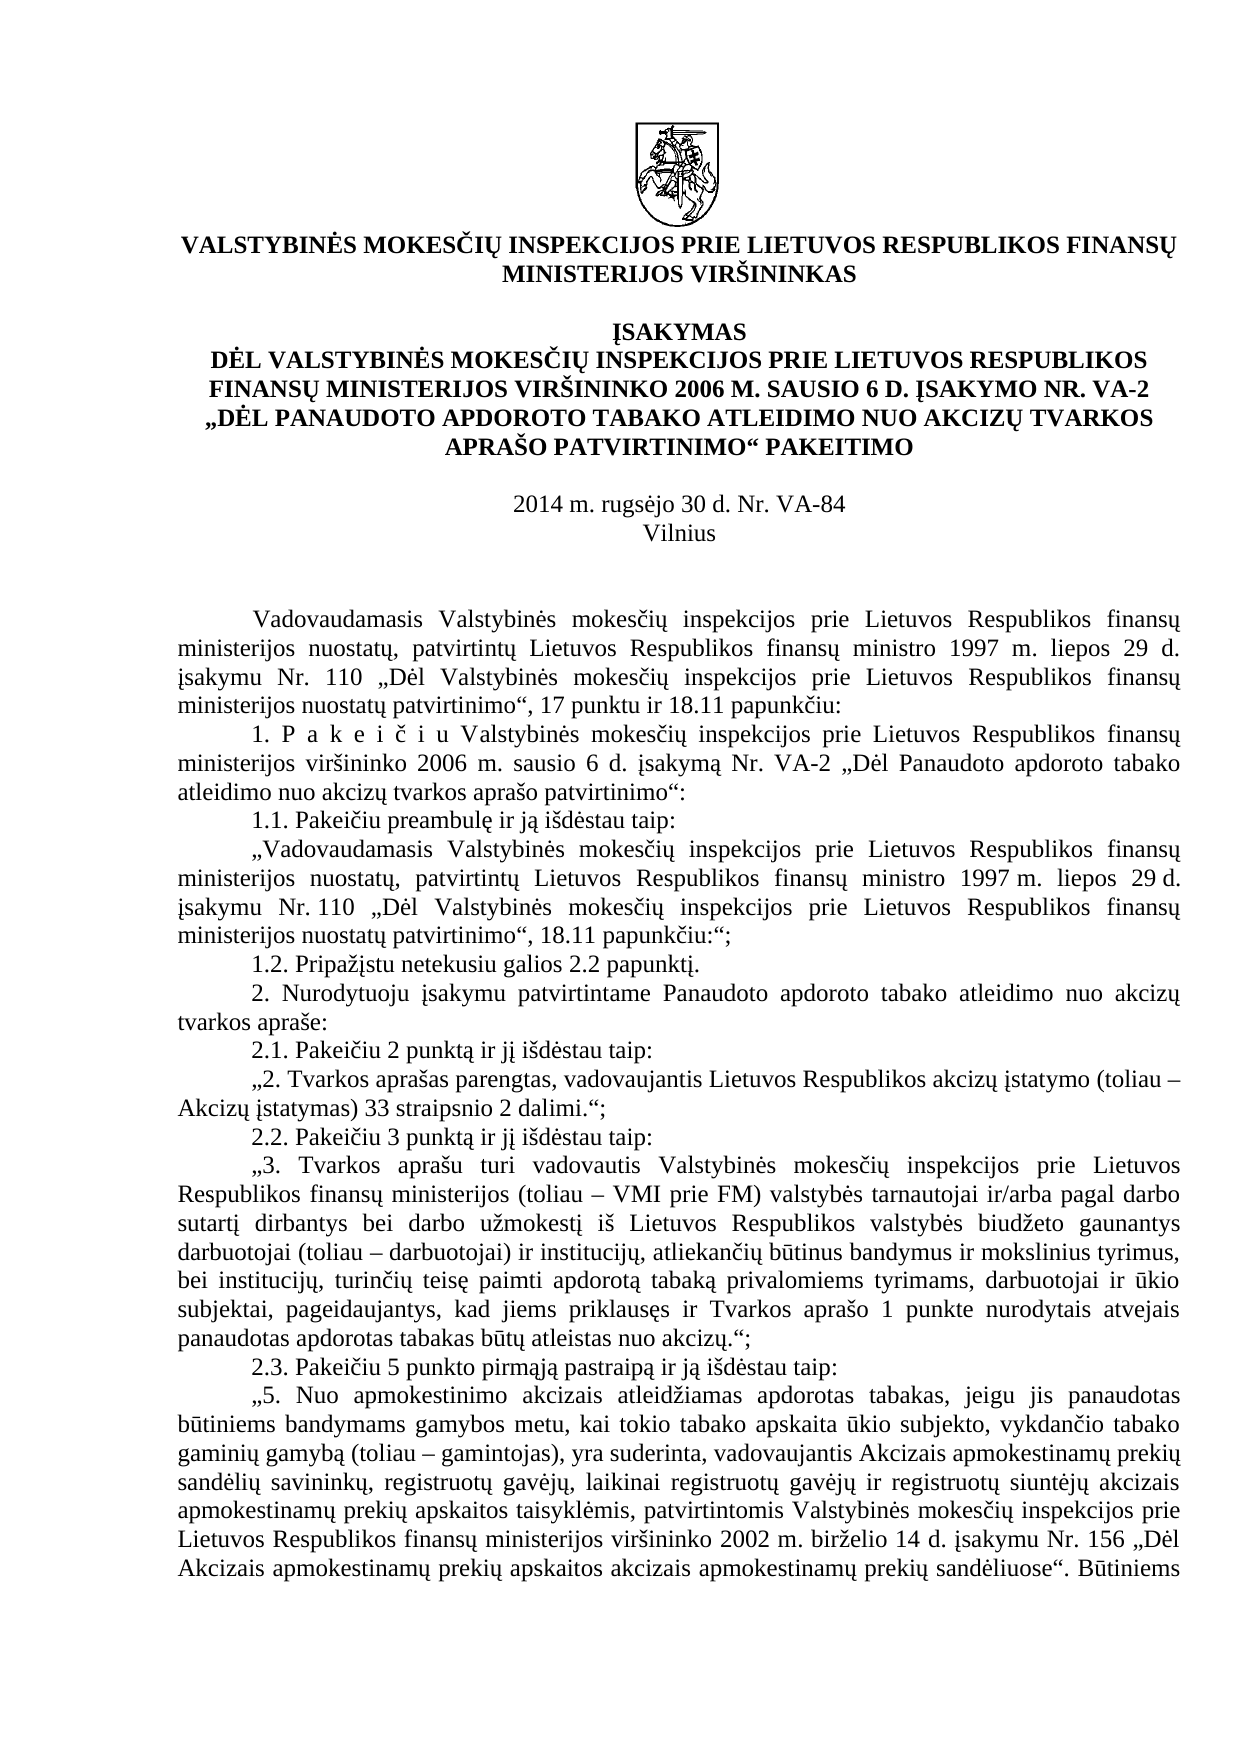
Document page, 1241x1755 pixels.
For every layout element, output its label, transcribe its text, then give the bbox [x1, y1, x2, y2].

text 1.1. Pakeičiu preambulę ir ją išdėstau taip: [177, 806, 1181, 834]
text 2.3. Pakeičiu 5 punkto pirmąją pastraipą ir ją išdėstau taip: [177, 1352, 1181, 1381]
text DĖL VALSTYBINĖS MOKESČIŲ INSPEKCIJOS PRIE LIETUVOS RESPUBLIKOS FINANSŲ MINISTERIJOS VIRŠININKO 2006 M. SAUSIO 6 D. ĮSAKYMO NR. VA-2 „DĖL PANAUDOTO APDOROTO TABAKO ATLEIDIMO NUO AKCIZŲ TVARKOS APRAŠO PATVIRTINIMO“ PAKEITIMO [177, 346, 1181, 461]
text „3. Tvarkos aprašu turi vadovautis Valstybinės mokesčių inspekcijos prie Lietuvos Respublikos finansų ministerijos (toliau – VMI prie FM) valstybės tarnautojai ir/arba pagal darbo sutartį dirbantys bei darbo užmokestį iš Lietuvos Respublikos valstybės biudžeto gaunantys darbuotojai (toliau – darbuotojai) ir institucijų, atliekančių būtinus bandymus ir mokslinius tyrimus, bei institucijų, turinčių teisę paimti apdorotą tabaką privalomiems tyrimams, darbuotojai ir ūkio subjektai, pageidaujantys, kad jiems priklausęs ir Tvarkos aprašo 1 punkte nurodytais atvejais panaudotas apdorotas tabakas būtų atleistas nuo akcizų.“; [177, 1151, 1181, 1352]
text „5. Nuo apmokestinimo akcizais atleidžiamas apdorotas tabakas, jeigu jis panaudotas būtiniems bandymams gamybos metu, kai tokio tabako apskaita ūkio subjekto, vykdančio tabako gaminių gamybą (toliau – gamintojas), yra suderinta, vadovaujantis Akcizais apmokestinamų prekių sandėlių savininkų, registruotų gavėjų, laikinai registruotų gavėjų ir registruotų siuntėjų akcizais apmokestinamų prekių apskaitos taisyklėmis, patvirtintomis Valstybinės mokesčių inspekcijos prie Lietuvos Respublikos finansų ministerijos viršininko 2002 m. birželio 14 d. įsakymu Nr. 156 „Dėl Akcizais apmokestinamų prekių apskaitos akcizais apmokestinamų prekių sandėliuose“. Būtiniems [177, 1381, 1181, 1582]
text Vilnius [177, 518, 1181, 547]
text „2. Tvarkos aprašas parengtas, vadovaujantis Lietuvos Respublikos akcizų įstatymo (toliau – Akcizų įstatymas) 33 straipsnio 2 dalimi.“; [177, 1064, 1181, 1122]
text 1. P a k e i č i u Valstybinės mokesčių inspekcijos prie Lietuvos Respublikos finansų ministerijos viršininko 2006 m. sausio 6 d. įsakymą Nr. VA-2 „Dėl Panaudoto apdoroto tabako atleidimo nuo akcizų tvarkos aprašo patvirtinimo“: [177, 719, 1181, 806]
text ĮSAKYMAS [177, 317, 1181, 346]
text 2.1. Pakeičiu 2 punktą ir jį išdėstau taip: [177, 1036, 1181, 1064]
text 2.2. Pakeičiu 3 punktą ir jį išdėstau taip: [177, 1122, 1181, 1151]
text 2. Nurodytuoju įsakymu patvirtintame Panaudoto apdoroto tabako atleidimo nuo akcizų tvarkos apraše: [177, 978, 1181, 1036]
text 1.2. Pripažįstu netekusiu galios 2.2 papunktį. [177, 949, 1181, 978]
text VALSTYBINĖS MOKESČIŲ INSPEKCIJOS PRIE LIETUVOS RESPUBLIKOS FINANSŲ MINISTERIJOS VIRŠININKAS [177, 231, 1181, 288]
text 2014 m. rugsėjo 30 d. Nr. VA-84 [177, 489, 1181, 518]
text Vadovaudamasis Valstybinės mokesčių inspekcijos prie Lietuvos Respublikos finansų ministerijos nuostatų, patvirtintų Lietuvos Respublikos finansų ministro 1997 m. liepos 29 d. įsakymu Nr. 110 „Dėl Valstybinės mokesčių inspekcijos prie Lietuvos Respublikos finansų ministerijos nuostatų patvirtinimo“, 17 punktu ir 18.11 papunkčiu: [177, 604, 1181, 719]
text „Vadovaudamasis Valstybinės mokesčių inspekcijos prie Lietuvos Respublikos finansų ministerijos nuostatų, patvirtintų Lietuvos Respublikos finansų ministro 1997 m. liepos 29 d. įsakymu Nr. 110 „Dėl Valstybinės mokesčių inspekcijos prie Lietuvos Respublikos finansų ministerijos nuostatų patvirtinimo“, 18.11 papunkčiu:“; [177, 834, 1181, 949]
